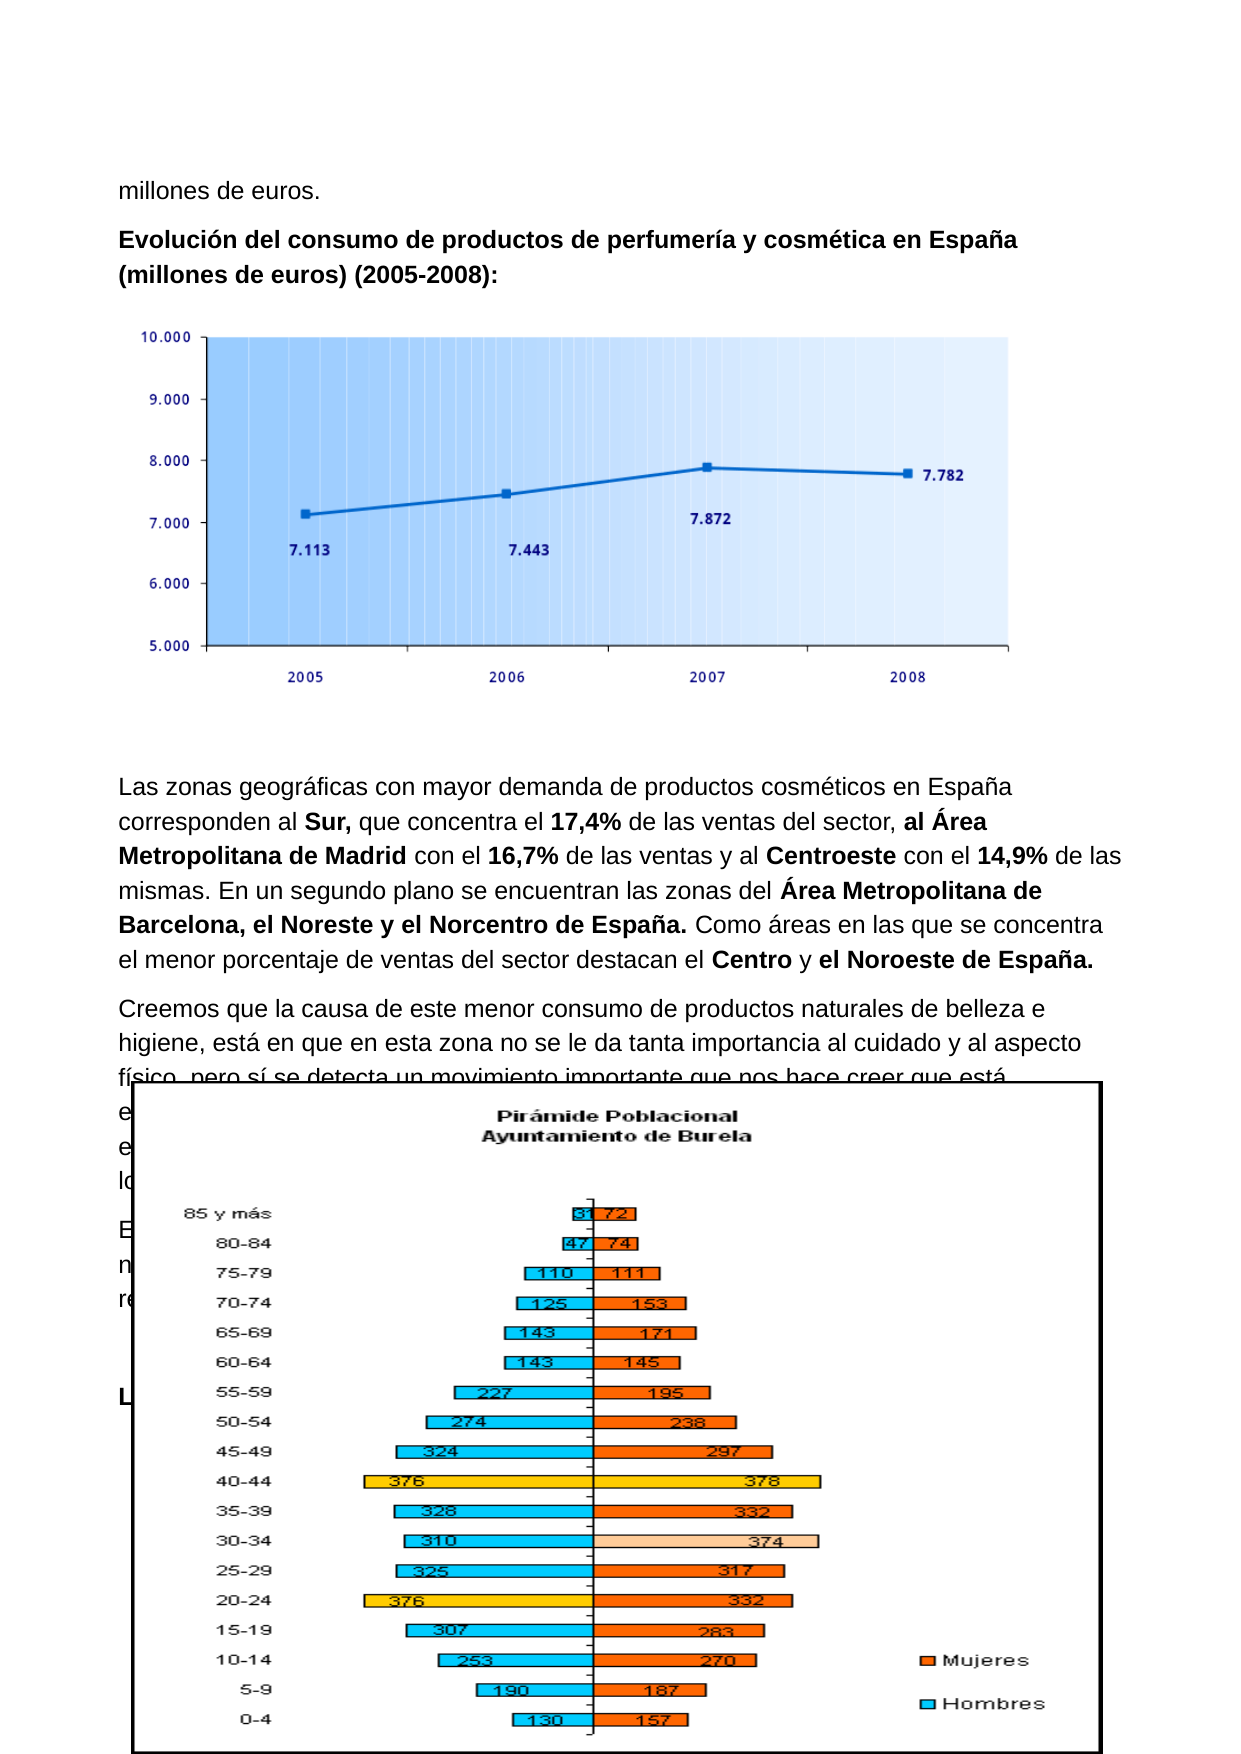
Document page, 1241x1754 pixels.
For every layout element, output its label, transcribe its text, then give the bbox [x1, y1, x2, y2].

text millones de euros. [118, 176, 1122, 205]
text Creemos que la causa de este menor consumo de productos naturales de belleza e higiene, está en que en esta zona no se le da tanta importancia al cuidado y al aspecto físico, pero sí se detecta un movimiento importante que nos hace creer que está empezando a despertarse el interés por el cuidado personal y que en poco tiempo se estará en niveles de preocupación por su apariencia similares a los del resto de España; lo que supone una oportunidad para este tipo de productos en esta zona del país. [118, 994, 1122, 1195]
text Las zonas geográficas con mayor demanda de productos cosméticos en España corresponden al Sur, que concentra el 17,4% de las ventas del sector, al Área Metropolitana de Madrid con el 16,7% de las ventas y al Centroeste con el 14,9% de las mismas. En un segundo plano se encuentran las zonas del Área Metropolitana de Barcelona, el Noreste y el Norcentro de España. Como áreas en las que se concentra el menor porcentaje de ventas del sector destacan el Centro y el Noroeste de España. [118, 772, 1122, 973]
picture [131, 1081, 1103, 1754]
text Evolución del consumo de productos de perfumería y cosmética en España (millones de euros) (2005-2008): [118, 225, 1122, 289]
